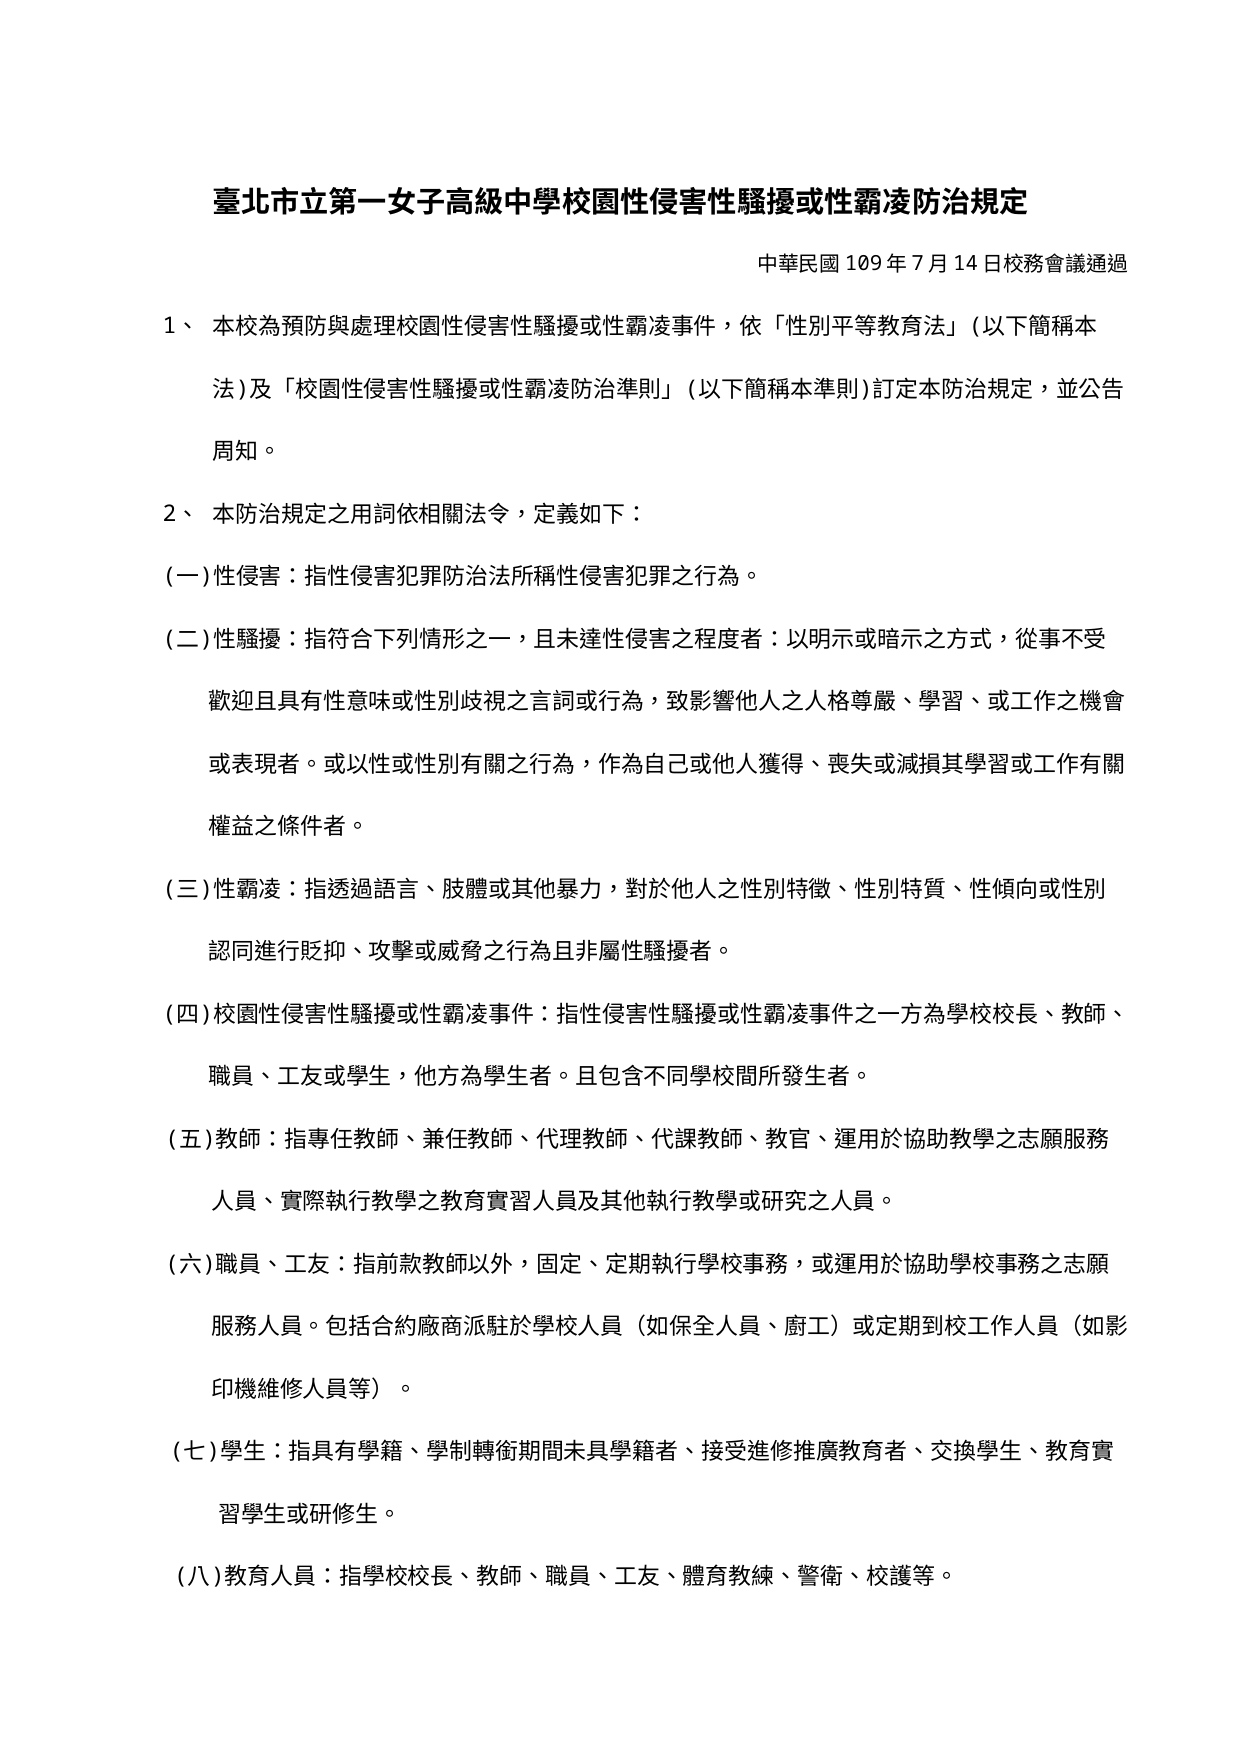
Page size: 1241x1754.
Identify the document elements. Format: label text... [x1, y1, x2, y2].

list 本防治規定之用詞依相關法令，定義如下： [162, 471, 1128, 533]
text 中華民國109年7月14日校務會議通過 [112, 221, 1128, 283]
text (七)學生：指具有學籍、學制轉銜期間未具學籍者、接受進修推廣教育者、交換學生、教育實習學生或研修生。 [169, 1408, 1128, 1533]
text (六)職員、工友：指前款教師以外，固定、定期執行學校事務，或運用於協助學校事務之志願服務人員。包括合約廠商派駐於學校人員（如保全人員、廚工）或定期到校工作人員（如影印機維修人員等）。 [165, 1221, 1128, 1408]
text 臺北市立第一女子高級中學校園性侵害性騷擾或性霸凌防治規定 [112, 158, 1128, 221]
text (八)教育人員：指學校校長、教師、職員、工友、體育教練、警衛、校護等。 [162, 1533, 1128, 1596]
text (一)性侵害：指性侵害犯罪防治法所稱性侵害犯罪之行為。 [162, 533, 1128, 596]
text (二)性騷擾：指符合下列情形之一，且未達性侵害之程度者：以明示或暗示之方式，從事不受歡迎且具有性意味或性別歧視之言詞或行為，致影響他人之人格尊嚴、學習、或工作之機會或表現者。或以性或性別有關之行為，作為自己或他人獲得、喪失或減損其學習或工作有關權益之條件者。 [162, 596, 1128, 846]
text (四)校園性侵害性騷擾或性霸凌事件：指性侵害性騷擾或性霸凌事件之一方為學校校長、教師、職員、工友或學生，他方為學生者。且包含不同學校間所發生者。 [162, 971, 1128, 1096]
text (五)教師：指專任教師、兼任教師、代理教師、代課教師、教官、運用於協助教學之志願服務人員、實際執行教學之教育實習人員及其他執行教學或研究之人員。 [165, 1096, 1128, 1221]
text (三)性霸凌：指透過語言、肢體或其他暴力，對於他人之性別特徵、性別特質、性傾向或性別認同進行貶抑、攻擊或威脅之行為且非屬性騷擾者。 [162, 846, 1128, 971]
list 本校為預防與處理校園性侵害性騷擾或性霸凌事件，依「性別平等教育法」(以下簡稱本法)及「校園性侵害性騷擾或性霸凌防治準則」(以下簡稱本準則)訂定本防治規定，並公告周知。 [162, 283, 1128, 471]
